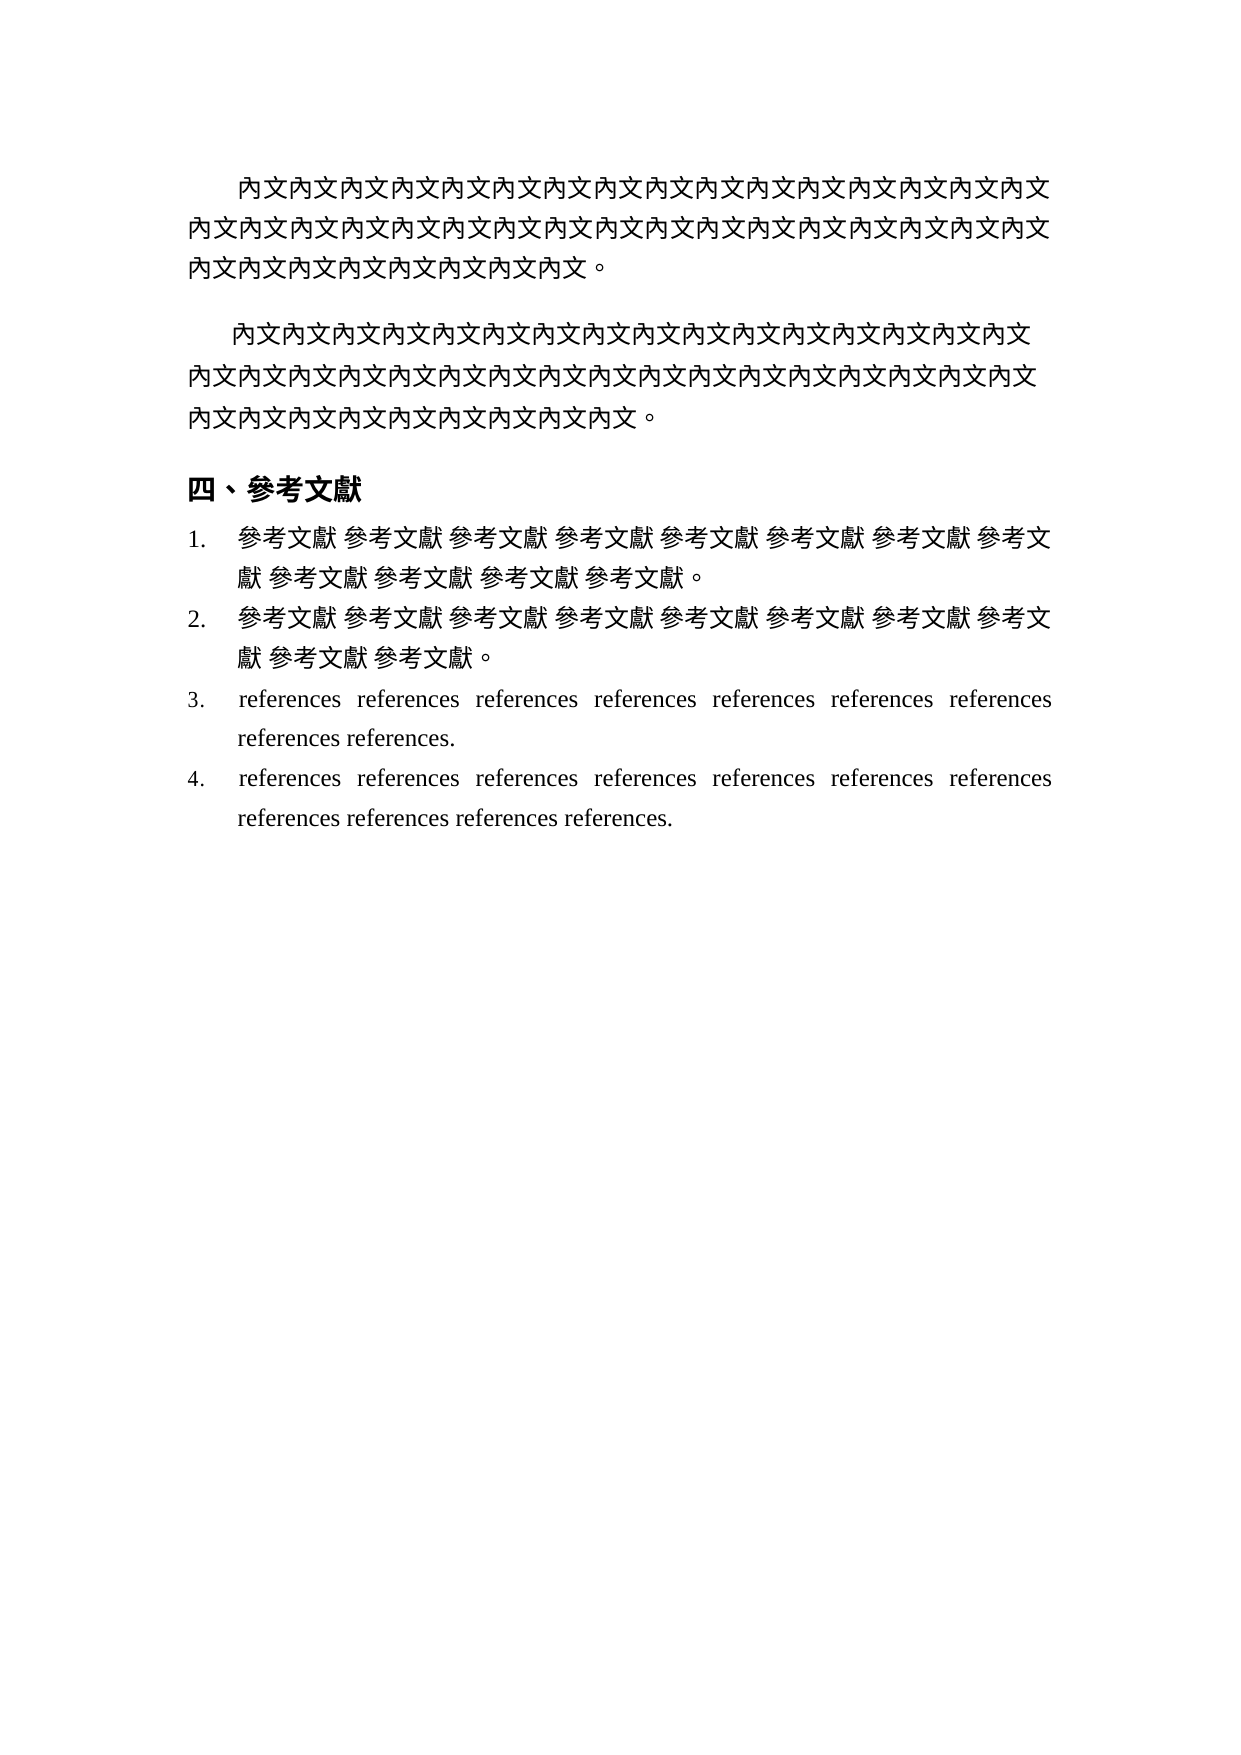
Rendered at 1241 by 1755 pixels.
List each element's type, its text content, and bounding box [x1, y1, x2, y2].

list 參考文獻 參考文獻 參考文獻 參考文獻 參考文獻 參考文獻 參考文獻 參考文獻 參考文獻 參考文獻。 [187, 595, 1053, 675]
text 四、參考文獻 [187, 467, 1053, 509]
list references references references references references references references references references references references. [187, 755, 1053, 835]
text 內文內文內文內文內文內文內文內文內文內文內文內文內文內文內文內文內文內文內文內文內文內文內文內文內文內文內文內文內文內文內文內文內文內文內文內文內文內文內文內文內文。 [187, 165, 1053, 285]
text 內文內文內文內文內文內文內文內文內文內文內文內文內文內文內文內文內文內文內文內文內文內文內文內文內文內文內文內文內文內文內文內文內文內文內文內文內文內文內文內文內文內文。 [187, 310, 1053, 436]
list references references references references references references references references references. [187, 675, 1053, 755]
list 參考文獻 參考文獻 參考文獻 參考文獻 參考文獻 參考文獻 參考文獻 參考文獻 參考文獻 參考文獻 參考文獻 參考文獻。 [187, 516, 1053, 595]
